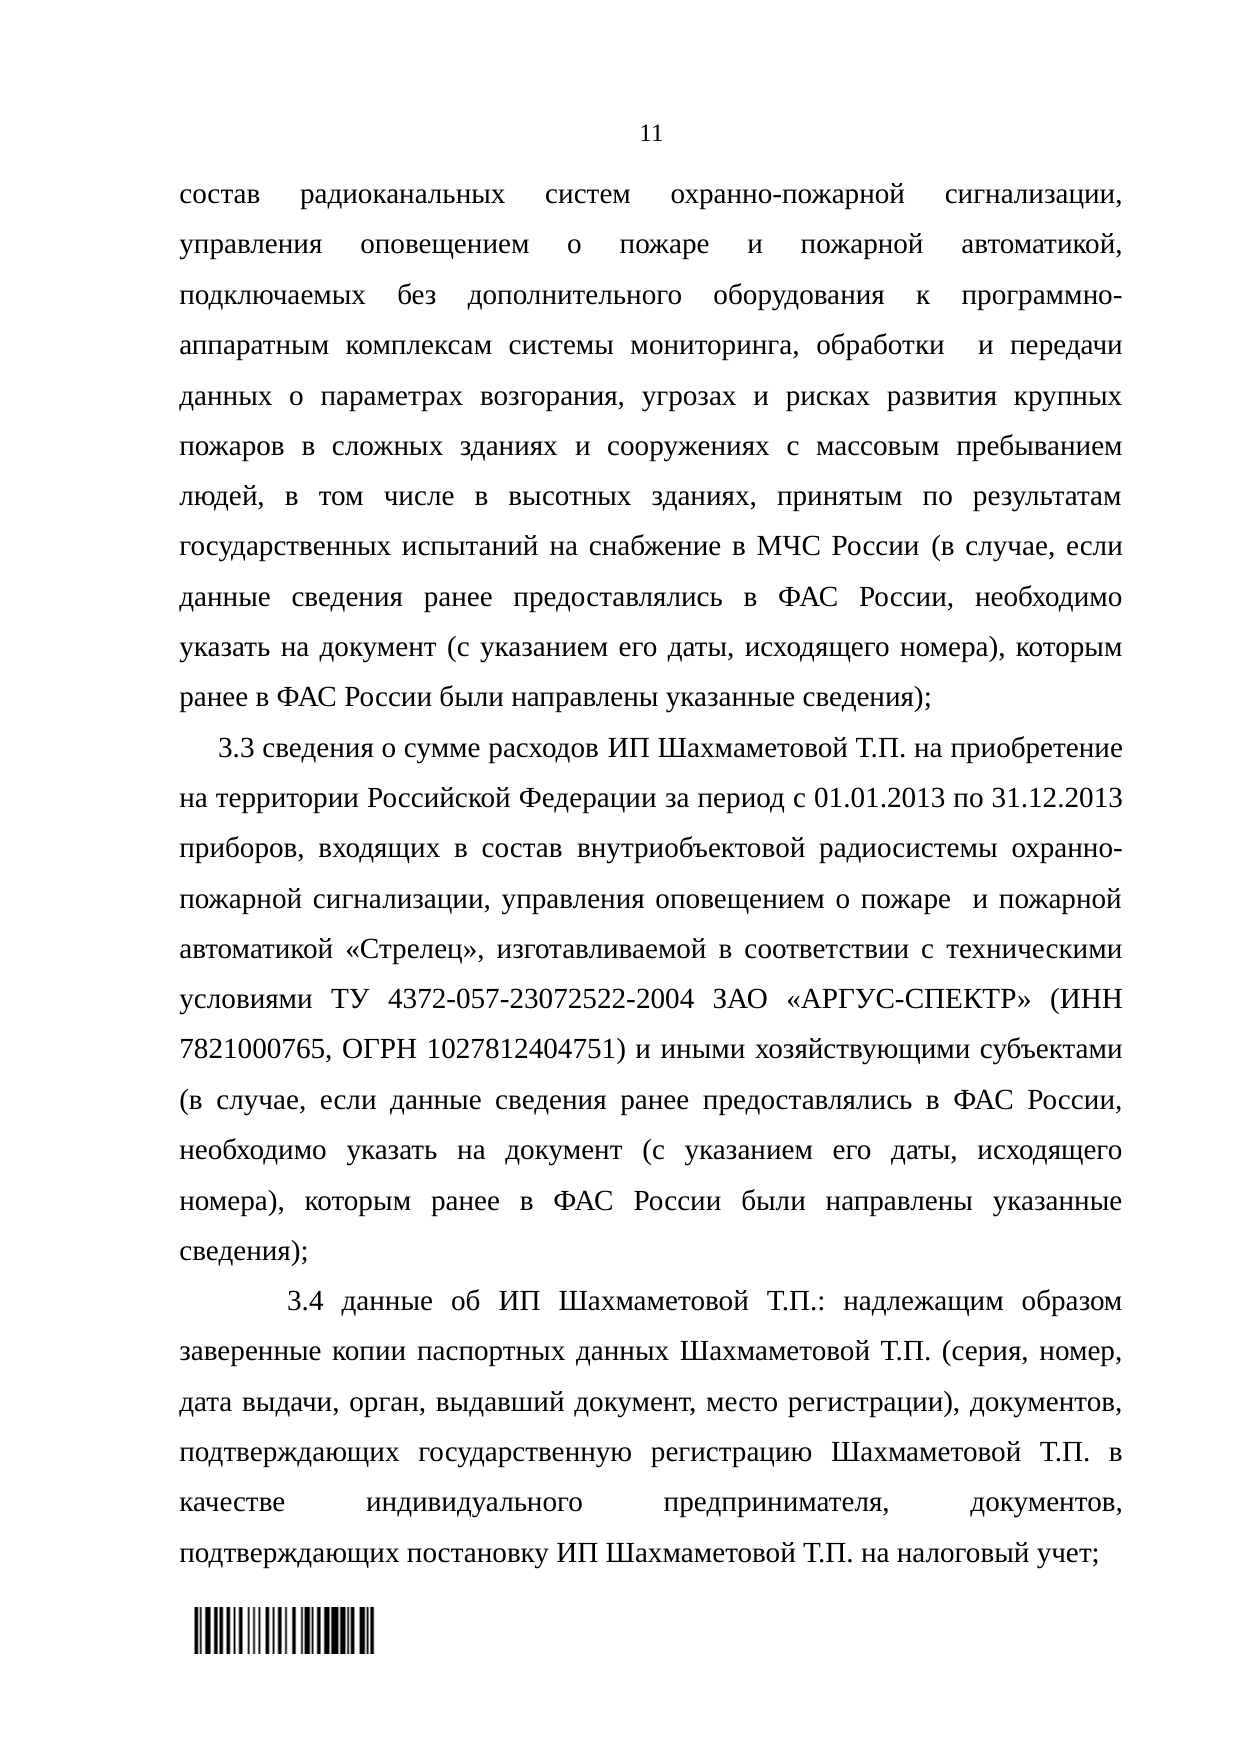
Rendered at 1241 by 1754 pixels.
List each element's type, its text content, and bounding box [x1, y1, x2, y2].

list 3.4 данные об ИП Шахмаметовой Т.П.: надлежащим образом заверенные копии паспортных данных Шахмаметовой Т.П. (серия, номер, дата выдачи, орган, выдавший документ, место регистрации), документов, подтверждающих государственную регистрацию Шахмаметовой Т.П. в качестве индивидуального предпринимателя, документов, подтверждающих постановку ИП Шахмаметовой Т.П. на налоговый учет; [179, 1283, 1123, 1568]
list 3.3 сведения о сумме расходов ИП Шахмаметовой Т.П. на приобретение на территории Российской Федерации за период с 01.01.2013 по 31.12.2013 приборов, входящих в состав внутриобъектовой радиосистемы охранно-пожарной сигнализации, управления оповещением о пожаре и пожарной автоматикой «Стрелец», изготавливаемой в соответствии с техническими условиями ТУ 4372-057-23072522-2004 ЗАО «АРГУС-СПЕКТР» (ИНН 7821000765, ОГРН 1027812404751) и иными хозяйствующими субъектами (в случае, если данные сведения ранее предоставлялись в ФАС России, необходимо указать на документ (с указанием его даты, исходящего номера), которым ранее в ФАС России были направлены указанные сведения); [179, 730, 1123, 1266]
picture [179, 1607, 392, 1654]
list состав радиоканальных систем охранно-пожарной сигнализации, управления оповещением о пожаре и пожарной автоматикой, подключаемых без дополнительного оборудования к программно-аппаратным комплексам системы мониторинга, обработки и передачи данных о параметрах возгорания, угрозах и рисках развития крупных пожаров в сложных зданиях и сооружениях с массовым пребыванием людей, в том числе в высотных зданиях, принятым по результатам государственных испытаний на снабжение в МЧС России (в случае, если данные сведения ранее предоставлялись в ФАС России, необходимо указать на документ (с указанием его даты, исходящего номера), которым ранее в ФАС России были направлены указанные сведения); [179, 176, 1123, 713]
